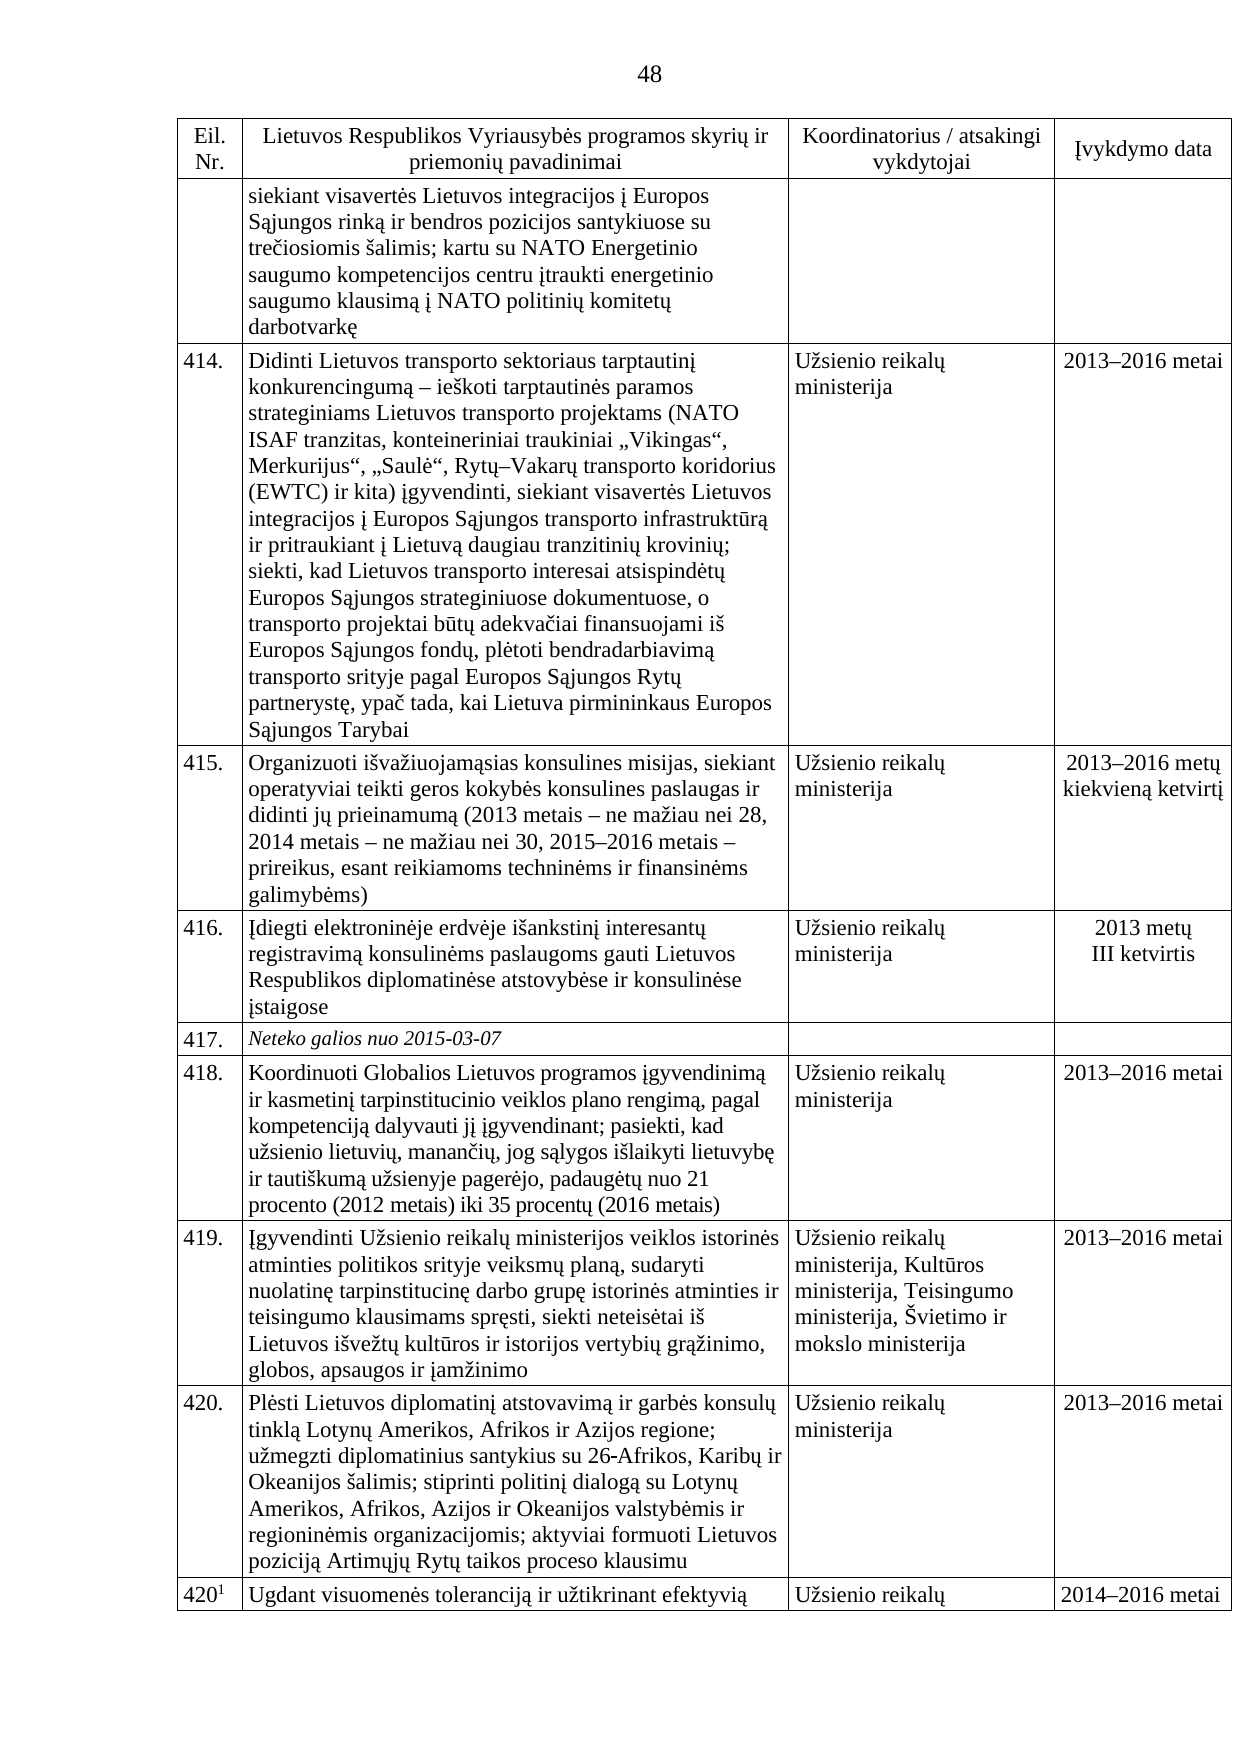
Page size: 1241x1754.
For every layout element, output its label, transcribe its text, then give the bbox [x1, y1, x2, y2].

table_cell [789, 1023, 1054, 1055]
table_header Koordinatorius / atsakingi vykdytojai [789, 119, 1054, 178]
table_cell 420. [178, 1386, 242, 1577]
table_cell Užsienio reikalų ministerija [789, 1056, 1054, 1220]
table_header Lietuvos Respublikos Vyriausybės programos skyrių ir priemonių pavadinimai [243, 119, 788, 178]
table_header Eil. Nr. [178, 119, 242, 178]
table_cell siekiant visavertės Lietuvos integracijos į Europos Sąjungos rinką ir bendros pozicijos santykiuose su trečiosiomis šalimis; kartu su NATO Energetinio saugumo kompetencijos centru įtraukti energetinio saugumo klausimą į NATO politinių komitetų darbotvarkę [243, 179, 788, 343]
table_cell 2014–2016 metai [1055, 1578, 1231, 1610]
table_cell 418. [178, 1056, 242, 1220]
table_cell 4201 [178, 1578, 242, 1610]
table_cell Įdiegti elektroninėje erdvėje išankstinį interesantų registravimą konsulinėms paslaugoms gauti Lietuvos Respublikos diplomatinėse atstovybėse ir konsulinėse įstaigose [243, 911, 788, 1022]
table_cell [789, 179, 1054, 343]
table_cell 2013 metų III ketvirtis [1055, 911, 1231, 1022]
table_cell 414. [178, 344, 242, 745]
table_cell 2013–2016 metai [1055, 344, 1231, 745]
table_cell 416. [178, 911, 242, 1022]
table_cell [1055, 1023, 1231, 1055]
table_cell 415. [178, 746, 242, 910]
table_cell Įgyvendinti Užsienio reikalų ministerijos veiklos istorinės atminties politikos srityje veiksmų planą, sudaryti nuolatinę tarpinstitucinę darbo grupę istorinės atminties ir teisingumo klausimams spręsti, siekti neteisėtai iš Lietuvos išvežtų kultūros ir istorijos vertybių grąžinimo, globos, apsaugos ir įamžinimo [243, 1221, 788, 1385]
table_cell Koordinuoti Globalios Lietuvos programos įgyvendinimą ir kasmetinį tarpinstitucinio veiklos plano rengimą, pagal kompetenciją dalyvauti jį įgyvendinant; pasiekti, kad užsienio lietuvių, manančių, jog sąlygos išlaikyti lietuvybę ir tautiškumą užsienyje pagerėjo, padaugėtų nuo 21 procento (2012 metais) iki 35 procentų (2016 metais) [243, 1056, 788, 1220]
table_cell Neteko galios nuo 2015-03-07 [243, 1023, 788, 1055]
table_cell [1055, 179, 1231, 343]
table_cell 2013–2016 metai [1055, 1221, 1231, 1385]
table_cell Organizuoti išvažiuojamąsias konsulines misijas, siekiant operatyviai teikti geros kokybės konsulines paslaugas ir didinti jų prieinamumą (2013 metais – ne mažiau nei 28, 2014 metais – ne mažiau nei 30, 2015–2016 metais – prireikus, esant reikiamoms techninėms ir finansinėms galimybėms) [243, 746, 788, 910]
table_cell Užsienio reikalų ministerija, Kultūros ministerija, Teisingumo ministerija, Švietimo ir mokslo ministerija [789, 1221, 1054, 1385]
table_cell Plėsti Lietuvos diplomatinį atstovavimą ir garbės konsulų tinklą Lotynų Amerikos, Afrikos ir Azijos regione; užmegzti diplomatinius santykius su 26 Afrikos, Karibų ir Okeanijos šalimis; stiprinti politinį dialogą su Lotynų Amerikos, Afrikos, Azijos ir Okeanijos valstybėmis ir regioninėmis organizacijomis; aktyviai formuoti Lietuvos poziciją Artimųjų Rytų taikos proceso klausimu [243, 1386, 788, 1577]
table_cell Užsienio reikalų ministerija [789, 911, 1054, 1022]
table_cell Užsienio reikalų [789, 1578, 1054, 1610]
table_cell [178, 179, 242, 343]
table_cell 419. [178, 1221, 242, 1385]
table_cell 417. [178, 1023, 242, 1055]
table_cell 2013–2016 metų kiekvieną ketvirtį [1055, 746, 1231, 910]
table_cell Užsienio reikalų ministerija [789, 746, 1054, 910]
table_cell Didinti Lietuvos transporto sektoriaus tarptautinį konkurencingumą – ieškoti tarptautinės paramos strateginiams Lietuvos transporto projektams (NATO ISAF tranzitas, konteineriniai traukiniai „Vikingas“, Merkurijus“, „Saulė“, Rytų–Vakarų transporto koridorius (EWTC) ir kita) įgyvendinti, siekiant visavertės Lietuvos integracijos į Europos Sąjungos transporto infrastruktūrą ir pritraukiant į Lietuvą daugiau tranzitinių krovinių; siekti, kad Lietuvos transporto interesai atsispindėtų Europos Sąjungos strateginiuose dokumentuose, o transporto projektai būtų adekvačiai finansuojami iš Europos Sąjungos fondų, plėtoti bendradarbiavimą transporto srityje pagal Europos Sąjungos Rytų partnerystę, ypač tada, kai Lietuva pirmininkaus Europos Sąjungos Tarybai [243, 344, 788, 745]
table_cell Ugdant visuomenės toleranciją ir užtikrinant efektyvią [243, 1578, 788, 1610]
table_cell Užsienio reikalų ministerija [789, 1386, 1054, 1577]
table_header Įvykdymo data [1055, 119, 1231, 178]
table_cell 2013–2016 metai [1055, 1386, 1231, 1577]
table_cell Užsienio reikalų ministerija [789, 344, 1054, 745]
table_cell 2013–2016 metai [1055, 1056, 1231, 1220]
